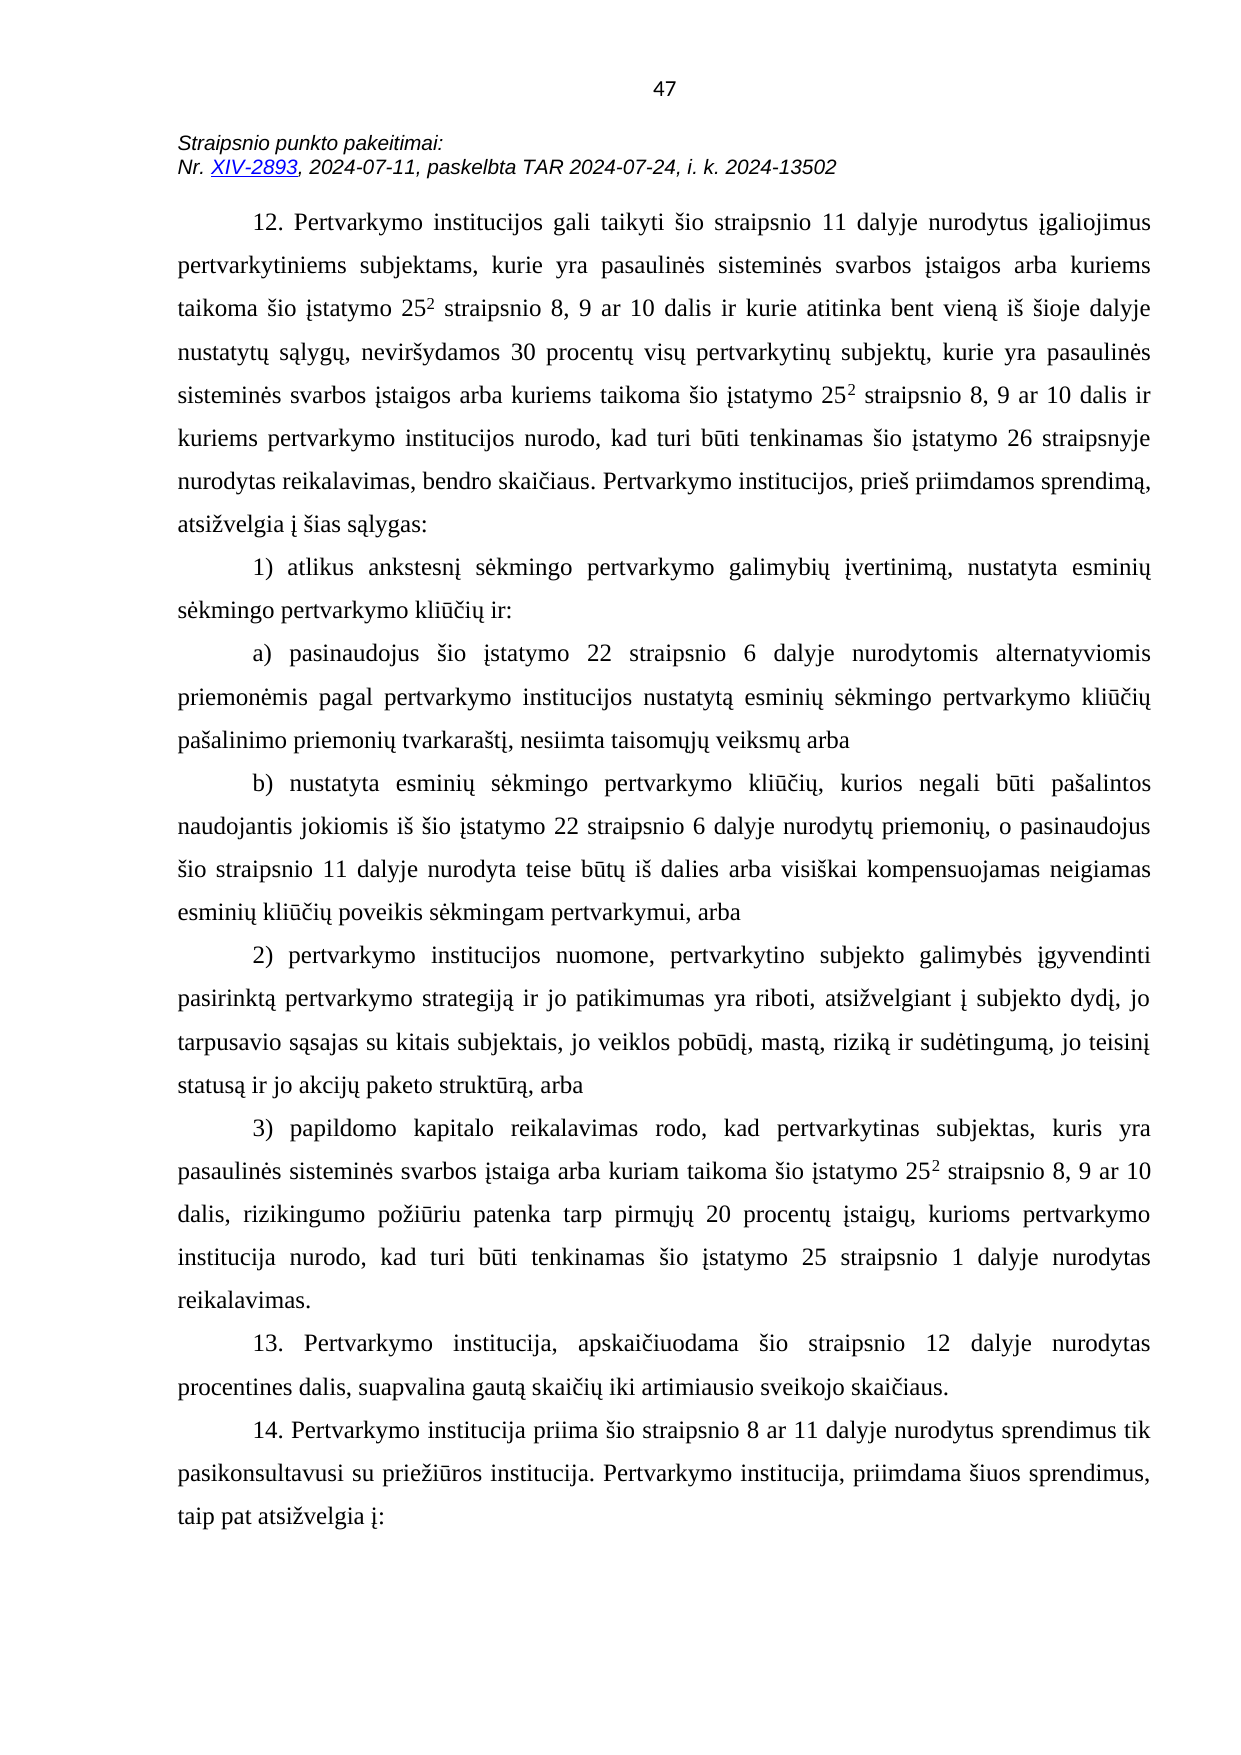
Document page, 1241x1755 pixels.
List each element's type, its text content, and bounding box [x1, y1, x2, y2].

text Nr. XIV-2893, 2024-07-11, paskelbta TAR 2024-07-24, i. k. 2024-13502 [177, 154, 1152, 178]
text 14. Pertvarkymo institucija priima šio straipsnio 8 ar 11 dalyje nurodytus sprendimus tik pasikonsultavusi su priežiūros institucija. Pertvarkymo institucija, priimdama šiuos sprendimus, taip pat atsižvelgia į: [177, 1415, 1152, 1530]
text Straipsnio punkto pakeitimai: [177, 131, 1152, 154]
text 3) papildomo kapitalo reikalavimas rodo, kad pertvarkytinas subjektas, kuris yra pasaulinės sisteminės svarbos įstaiga arba kuriam taikoma šio įstatymo 252 straipsnio 8, 9 ar 10 dalis, rizikingumo požiūriu patenka tarp pirmųjų 20 procentų įstaigų, kurioms pertvarkymo institucija nurodo, kad turi būti tenkinamas šio įstatymo 25 straipsnio 1 dalyje nurodytas reikalavimas. [177, 1113, 1152, 1314]
text 2) pertvarkymo institucijos nuomone, pertvarkytino subjekto galimybės įgyvendinti pasirinktą pertvarkymo strategiją ir jo patikimumas yra riboti, atsižvelgiant į subjekto dydį, jo tarpusavio sąsajas su kitais subjektais, jo veiklos pobūdį, mastą, riziką ir sudėtingumą, jo teisinį statusą ir jo akcijų paketo struktūrą, arba [177, 940, 1152, 1098]
text 13. Pertvarkymo institucija, apskaičiuodama šio straipsnio 12 dalyje nurodytas procentines dalis, suapvalina gautą skaičių iki artimiausio sveikojo skaičiaus. [177, 1328, 1152, 1400]
text a) pasinaudojus šio įstatymo 22 straipsnio 6 dalyje nurodytomis alternatyviomis priemonėmis pagal pertvarkymo institucijos nustatytą esminių sėkmingo pertvarkymo kliūčių pašalinimo priemonių tvarkaraštį, nesiimta taisomųjų veiksmų arba [177, 638, 1152, 753]
text 12. Pertvarkymo institucijos gali taikyti šio straipsnio 11 dalyje nurodytus įgaliojimus pertvarkytiniems subjektams, kurie yra pasaulinės sisteminės svarbos įstaigos arba kuriems taikoma šio įstatymo 252 straipsnio 8, 9 ar 10 dalis ir kurie atitinka bent vieną iš šioje dalyje nustatytų sąlygų, neviršydamos 30 procentų visų pertvarkytinų subjektų, kurie yra pasaulinės sisteminės svarbos įstaigos arba kuriems taikoma šio įstatymo 252 straipsnio 8, 9 ar 10 dalis ir kuriems pertvarkymo institucijos nurodo, kad turi būti tenkinamas šio įstatymo 26 straipsnyje nurodytas reikalavimas, bendro skaičiaus. Pertvarkymo institucijos, prieš priimdamos sprendimą, atsižvelgia į šias sąlygas: [177, 207, 1152, 538]
text 1) atlikus ankstesnį sėkmingo pertvarkymo galimybių įvertinimą, nustatyta esminių sėkmingo pertvarkymo kliūčių ir: [177, 552, 1152, 624]
text b) nustatyta esminių sėkmingo pertvarkymo kliūčių, kurios negali būti pašalintos naudojantis jokiomis iš šio įstatymo 22 straipsnio 6 dalyje nurodytų priemonių, o pasinaudojus šio straipsnio 11 dalyje nurodyta teise būtų iš dalies arba visiškai kompensuojamas neigiamas esminių kliūčių poveikis sėkmingam pertvarkymui, arba [177, 768, 1152, 926]
